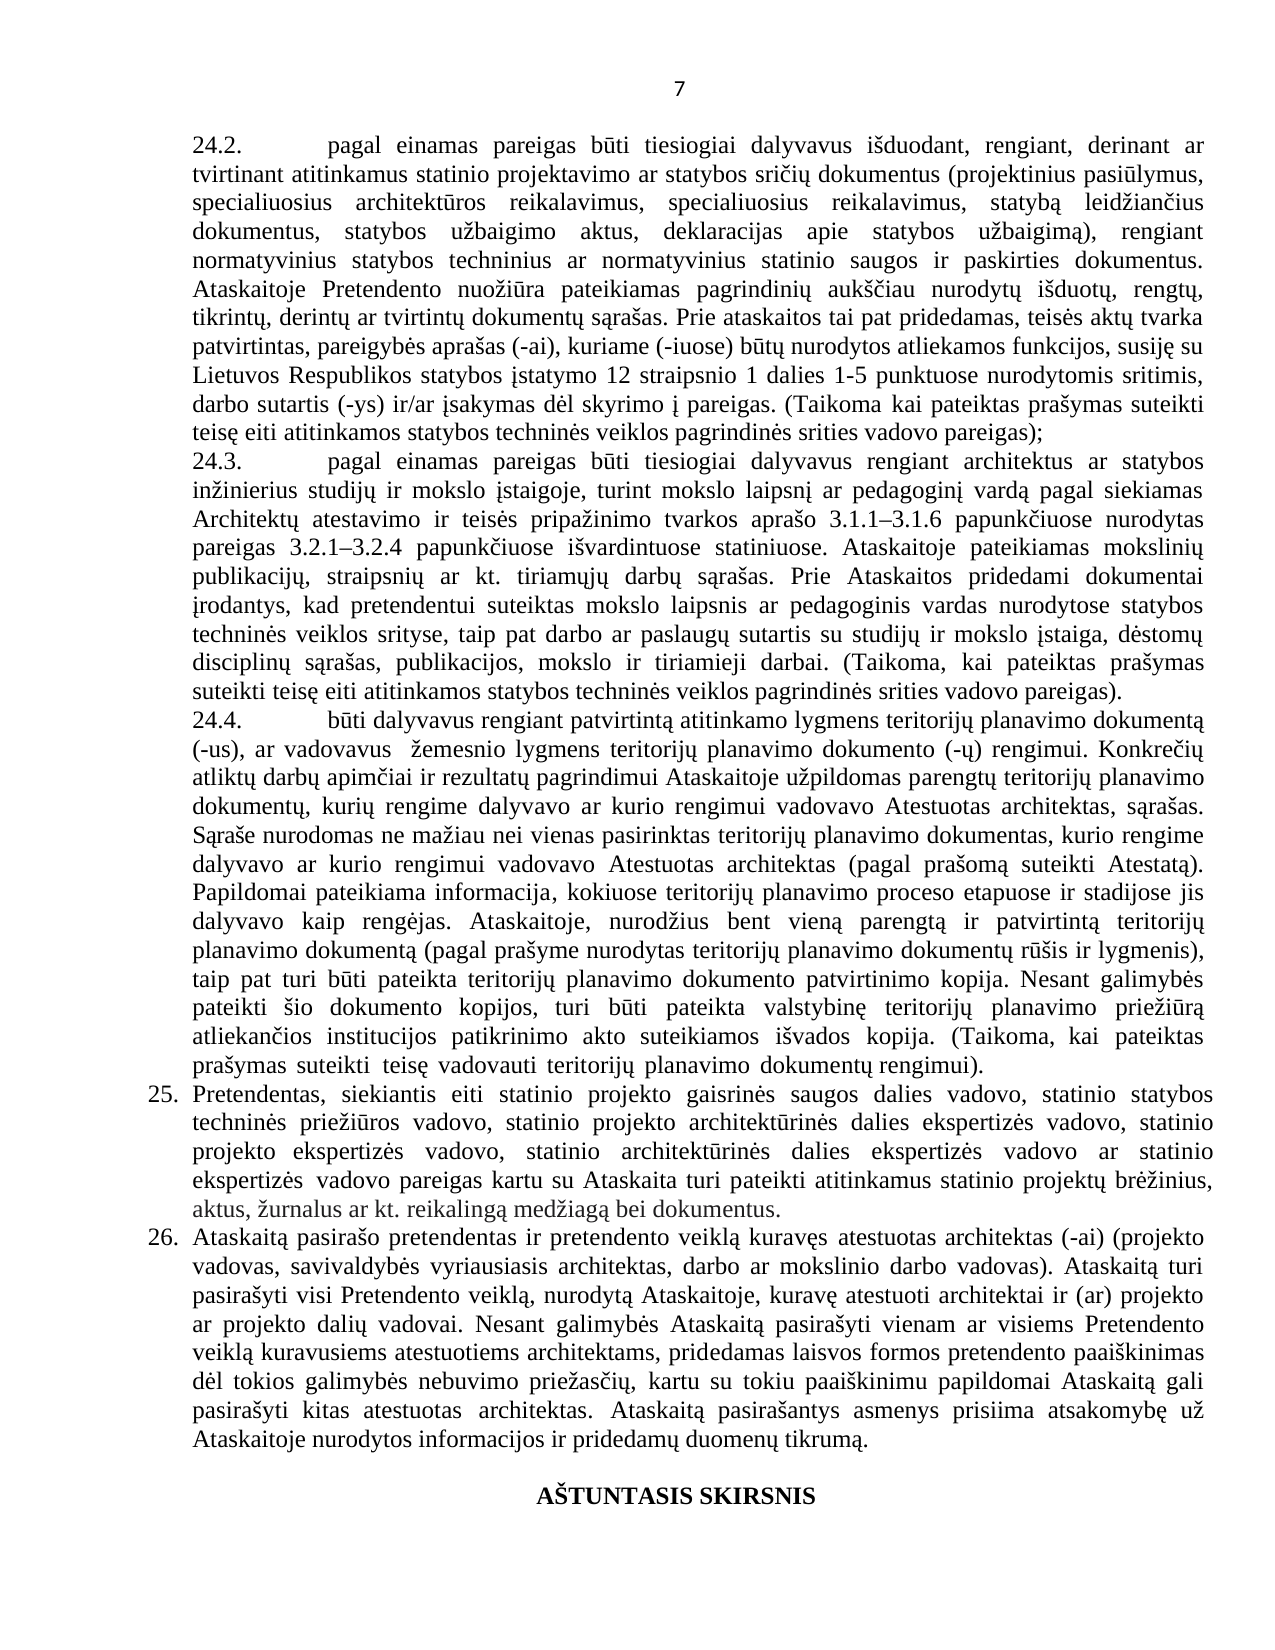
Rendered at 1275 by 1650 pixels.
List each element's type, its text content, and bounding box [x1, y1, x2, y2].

text 24.4. būti dalyvavus rengiant patvirtintą atitinkamo lygmens teritorijų planavimo dokumentą (-us), ar vadovavus žemesnio lygmens teritorijų planavimo dokumento (-ų) rengimui. Konkrečių atliktų darbų apimčiai ir rezultatų pagrindimui Ataskaitoje užpildomas parengtų teritorijų planavimo dokumentų, kurių rengime dalyvavo ar kurio rengimui vadovavo Atestuotas architektas, sąrašas. Sąraše nurodomas ne mažiau nei vienas pasirinktas teritorijų planavimo dokumentas, kurio rengime dalyvavo ar kurio rengimui vadovavo Atestuotas architektas (pagal prašomą suteikti Atestatą). Papildomai pateikiama informacija, kokiuose teritorijų planavimo proceso etapuose ir stadijose jis dalyvavo kaip rengėjas. Ataskaitoje, nurodžius bent vieną parengtą ir patvirtintą teritorijų planavimo dokumentą (pagal prašyme nurodytas teritorijų planavimo dokumentų rūšis ir lygmenis), taip pat turi būti pateikta teritorijų planavimo dokumento patvirtinimo kopija. Nesant galimybės pateikti šio dokumento kopijos, turi būti pateikta valstybinę teritorijų planavimo priežiūrą atliekančios institucijos patikrinimo akto suteikiamos išvados kopija. (Taikoma, kai pateiktas prašymas suteikti teisę vadovauti teritorijų planavimo dokumentų rengimui). [192, 705, 1204, 1079]
text AŠTUNTASIS SKIRSNIS [148, 1481, 1204, 1510]
text 26. Ataskaitą pasirašo pretendentas ir pretendento veiklą kuravęs atestuotas architektas (-ai) (projekto vadovas, savivaldybės vyriausiasis architektas, darbo ar mokslinio darbo vadovas). Ataskaitą turi pasirašyti visi Pretendento veiklą, nurodytą Ataskaitoje, kuravę atestuoti architektai ir (ar) projekto ar projekto dalių vadovai. Nesant galimybės Ataskaitą pasirašyti vienam ar visiems Pretendento veiklą kuravusiems atestuotiems architektams, pridedamas laisvos formos pretendento paaiškinimas dėl tokios galimybės nebuvimo priežasčių, kartu su tokiu paaiškinimu papildomai Ataskaitą gali pasirašyti kitas atestuotas architektas. Ataskaitą pasirašantys asmenys prisiima atsakomybę už Ataskaitoje nurodytos informacijos ir pridedamų duomenų tikrumą. [148, 1222, 1204, 1452]
text 24.2. pagal einamas pareigas būti tiesiogiai dalyvavus išduodant, rengiant, derinant ar tvirtinant atitinkamus statinio projektavimo ar statybos sričių dokumentus (projektinius pasiūlymus, specialiuosius architektūros reikalavimus, specialiuosius reikalavimus, statybą leidžiančius dokumentus, statybos užbaigimo aktus, deklaracijas apie statybos užbaigimą), rengiant normatyvinius statybos techninius ar normatyvinius statinio saugos ir paskirties dokumentus. Ataskaitoje Pretendento nuožiūra pateikiamas pagrindinių aukščiau nurodytų išduotų, rengtų, tikrintų, derintų ar tvirtintų dokumentų sąrašas. Prie ataskaitos tai pat pridedamas, teisės aktų tvarka patvirtintas, pareigybės aprašas (-ai), kuriame (-iuose) būtų nurodytos atliekamos funkcijos, susiję su Lietuvos Respublikos statybos įstatymo 12 straipsnio 1 dalies 1-5 punktuose nurodytomis sritimis, darbo sutartis (-ys) ir/ar įsakymas dėl skyrimo į pareigas. (Taikoma kai pateiktas prašymas suteikti teisę eiti atitinkamos statybos techninės veiklos pagrindinės srities vadovo pareigas); [192, 130, 1204, 446]
text 24.3. pagal einamas pareigas būti tiesiogiai dalyvavus rengiant architektus ar statybos inžinierius studijų ir mokslo įstaigoje, turint mokslo laipsnį ar pedagoginį vardą pagal siekiamas Architektų atestavimo ir teisės pripažinimo tvarkos aprašo 3.1.1–3.1.6 papunkčiuose nurodytas pareigas 3.2.1–3.2.4 papunkčiuose išvardintuose statiniuose. Ataskaitoje pateikiamas mokslinių publikacijų, straipsnių ar kt. tiriamųjų darbų sąrašas. Prie Ataskaitos pridedami dokumentai įrodantys, kad pretendentui suteiktas mokslo laipsnis ar pedagoginis vardas nurodytose statybos techninės veiklos srityse, taip pat darbo ar paslaugų sutartis su studijų ir mokslo įstaiga, dėstomų disciplinų sąrašas, publikacijos, mokslo ir tiriamieji darbai. (Taikoma, kai pateiktas prašymas suteikti teisę eiti atitinkamos statybos techninės veiklos pagrindinės srities vadovo pareigas). [192, 446, 1204, 705]
text 25. Pretendentas, siekiantis eiti statinio projekto gaisrinės saugos dalies vadovo, statinio statybos techninės priežiūros vadovo, statinio projekto architektūrinės dalies ekspertizės vadovo, statinio projekto ekspertizės vadovo, statinio architektūrinės dalies ekspertizės vadovo ar statinio ekspertizės vadovo pareigas kartu su Ataskaita turi pateikti atitinkamus statinio projektų brėžinius, aktus, žurnalus ar kt. reikalingą medžiagą bei dokumentus. [148, 1079, 1213, 1222]
